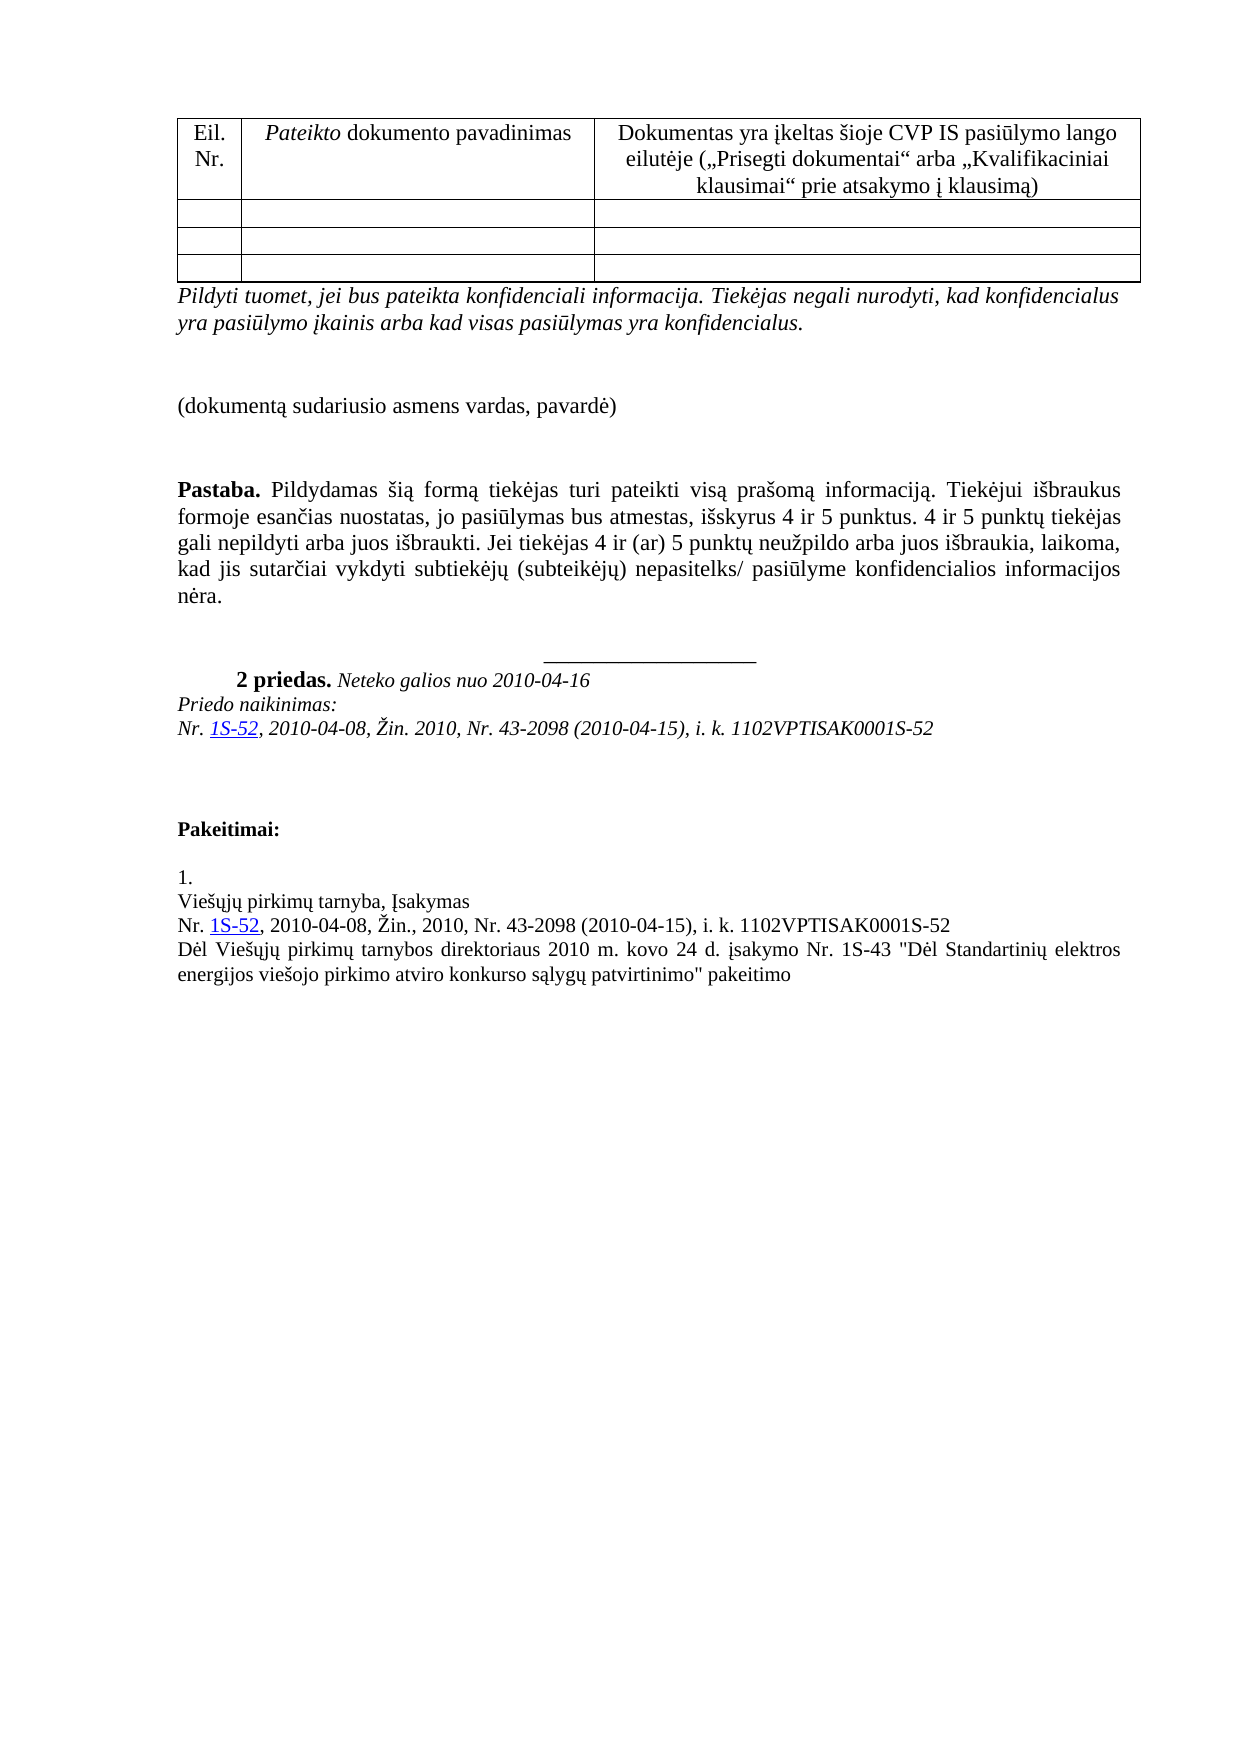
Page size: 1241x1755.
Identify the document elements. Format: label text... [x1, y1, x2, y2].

table_header Eil.Nr. [178, 119, 241, 199]
table_cell [595, 200, 1140, 227]
table_cell [595, 228, 1140, 254]
table_cell [595, 255, 1140, 281]
table_header Dokumentas yra įkeltas šioje CVP IS pasiūlymo lango eilutėje („Prisegti dokumentai“ arba „Kvalifikaciniai klausimai“ prie atsakymo į klausimą) [595, 119, 1140, 199]
table_cell [242, 200, 594, 227]
text Nr. 1S-52, 2010-04-08, Žin., 2010, Nr. 43-2098 (2010-04-15), i. k. 1102VPTISAK0001S-52 [177, 913, 1122, 937]
table_cell [242, 228, 594, 254]
table_header Pateikto dokumento pavadinimas [242, 119, 594, 199]
text Viešųjų pirkimų tarnyba, Įsakymas [177, 889, 1122, 913]
table_cell [242, 255, 594, 281]
table_cell [178, 200, 241, 227]
text Nr. 1S-52, 2010-04-08, Žin. 2010, Nr. 43-2098 (2010-04-15), i. k. 1102VPTISAK0001S-52 [177, 716, 1122, 740]
text Dėl Viešųjų pirkimų tarnybos direktoriaus 2010 m. kovo 24 d. įsakymo Nr. 1S-43 "Dėl Standartinių elektros energijos viešojo pirkimo atviro konkurso sąlygų patvirtinimo" pakeitimo [177, 937, 1122, 986]
table_cell [178, 255, 241, 281]
table_cell [178, 228, 241, 254]
text Pastaba. Pildydamas šią formą tiekėjas turi pateikti visą prašomą informaciją. Tiekėjui išbraukus formoje esančias nuostatas, jo pasiūlymas bus atmestas, išskyrus 4 ir 5 punktus. 4 ir 5 punktų tiekėjas gali nepildyti arba juos išbraukti. Jei tiekėjas 4 ir (ar) 5 punktų neužpildo arba juos išbraukia, laikoma, kad jis sutarčiai vykdyti subtiekėjų (subteikėjų) nepasitelks/ pasiūlyme konfidencialios informacijos nėra. [177, 476, 1122, 608]
text Pildyti tuomet, jei bus pateikta konfidenciali informacija. Tiekėjas negali nurodyti, kad konfidencialus yra pasiūlymo įkainis arba kad visas pasiūlymas yra konfidencialus. [177, 283, 1122, 335]
text 2 priedas. Neteko galios nuo 2010-04-16 [177, 666, 1122, 692]
text 1. [177, 865, 1122, 889]
text _________________ [177, 637, 1122, 666]
text Priedo naikinimas: [177, 692, 1122, 716]
text Pakeitimai: [177, 817, 1122, 841]
text (dokumentą sudariusio asmens vardas, pavardė) [177, 393, 1122, 419]
